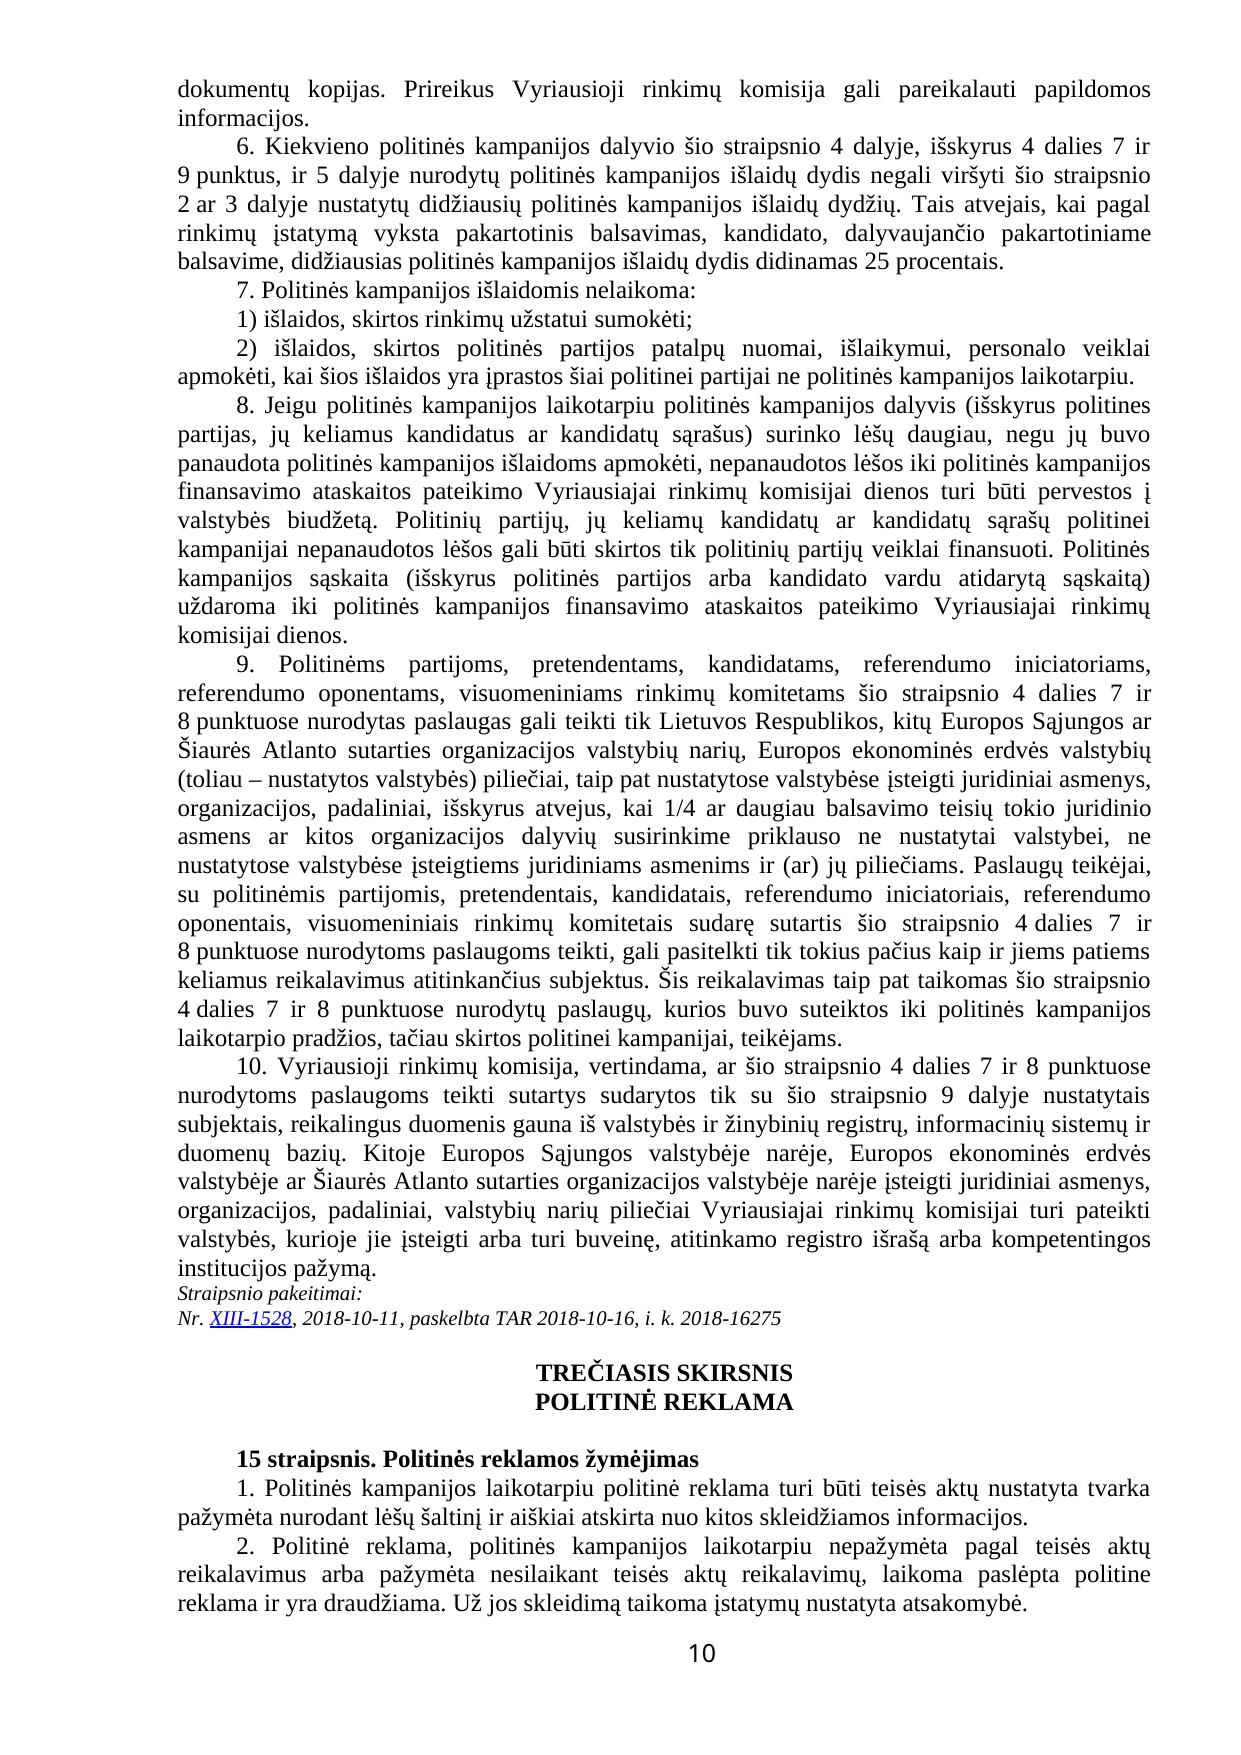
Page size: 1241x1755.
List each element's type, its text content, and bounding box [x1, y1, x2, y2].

text 10. Vyriausioji rinkimų komisija, vertindama, ar šio straipsnio 4 dalies 7 ir 8 punktuose nurodytoms paslaugoms teikti sutartys sudarytos tik su šio straipsnio 9 dalyje nustatytais subjektais, reikalingus duomenis gauna iš valstybės ir žinybinių registrų, informacinių sistemų ir duomenų bazių. Kitoje Europos Sąjungos valstybėje narėje, Europos ekonominės erdvės valstybėje ar Šiaurės Atlanto sutarties organizacijos valstybėje narėje įsteigti juridiniai asmenys, organizacijos, padaliniai, valstybių narių piliečiai Vyriausiajai rinkimų komisijai turi pateikti valstybės, kurioje jie įsteigti arba turi buveinę, atitinkamo registro išrašą arba kompetentingos institucijos pažymą. [177, 1051, 1152, 1281]
text dokumentų kopijas. Prireikus Vyriausioji rinkimų komisija gali pareikalauti papildomos informacijos. [177, 74, 1152, 131]
text Nr. XIII-1528, 2018-10-11, paskelbta TAR 2018-10-16, i. k. 2018-16275 [177, 1305, 1152, 1329]
text TREČIASIS SKIRSNIS [177, 1358, 1152, 1387]
text Straipsnio pakeitimai: [177, 1281, 1152, 1305]
text 6. Kiekvieno politinės kampanijos dalyvio šio straipsnio 4 dalyje, išskyrus 4 dalies 7 ir 9 punktus, ir 5 dalyje nurodytų politinės kampanijos išlaidų dydis negali viršyti šio straipsnio 2 ar 3 dalyje nustatytų didžiausių politinės kampanijos išlaidų dydžių. Tais atvejais, kai pagal rinkimų įstatymą vyksta pakartotinis balsavimas, kandidato, dalyvaujančio pakartotiniame balsavime, didžiausias politinės kampanijos išlaidų dydis didinamas 25 procentais. [177, 131, 1152, 275]
text 7. Politinės kampanijos išlaidomis nelaikoma: [177, 275, 1152, 304]
text 15 straipsnis. Politinės reklamos žymėjimas [177, 1444, 1152, 1473]
text 8. Jeigu politinės kampanijos laikotarpiu politinės kampanijos dalyvis (išskyrus politines partijas, jų keliamus kandidatus ar kandidatų sąrašus) surinko lėšų daugiau, negu jų buvo panaudota politinės kampanijos išlaidoms apmokėti, nepanaudotos lėšos iki politinės kampanijos finansavimo ataskaitos pateikimo Vyriausiajai rinkimų komisijai dienos turi būti pervestos į valstybės biudžetą. Politinių partijų, jų keliamų kandidatų ar kandidatų sąrašų politinei kampanijai nepanaudotos lėšos gali būti skirtos tik politinių partijų veiklai finansuoti. Politinės kampanijos sąskaita (išskyrus politinės partijos arba kandidato vardu atidarytą sąskaitą) uždaroma iki politinės kampanijos finansavimo ataskaitos pateikimo Vyriausiajai rinkimų komisijai dienos. [177, 390, 1152, 649]
text 2. Politinė reklama, politinės kampanijos laikotarpiu nepažymėta pagal teisės aktų reikalavimus arba pažymėta nesilaikant teisės aktų reikalavimų, laikoma paslėpta politine reklama ir yra draudžiama. Už jos skleidimą taikoma įstatymų nustatyta atsakomybė. [177, 1531, 1152, 1617]
text 2) išlaidos, skirtos politinės partijos patalpų nuomai, išlaikymui, personalo veiklai apmokėti, kai šios išlaidos yra įprastos šiai politinei partijai ne politinės kampanijos laikotarpiu. [177, 333, 1152, 390]
text 1. Politinės kampanijos laikotarpiu politinė reklama turi būti teisės aktų nustatyta tvarka pažymėta nurodant lėšų šaltinį ir aiškiai atskirta nuo kitos skleidžiamos informacijos. [177, 1473, 1152, 1531]
text POLITINĖ REKLAMA [177, 1387, 1152, 1416]
text 9. Politinėms partijoms, pretendentams, kandidatams, referendumo iniciatoriams, referendumo oponentams, visuomeniniams rinkimų komitetams šio straipsnio 4 dalies 7 ir 8 punktuose nurodytas paslaugas gali teikti tik Lietuvos Respublikos, kitų Europos Sąjungos ar Šiaurės Atlanto sutarties organizacijos valstybių narių, Europos ekonominės erdvės valstybių (toliau – nustatytos valstybės) piliečiai, taip pat nustatytose valstybėse įsteigti juridiniai asmenys, organizacijos, padaliniai, išskyrus atvejus, kai 1/4 ar daugiau balsavimo teisių tokio juridinio asmens ar kitos organizacijos dalyvių susirinkime priklauso ne nustatytai valstybei, ne nustatytose valstybėse įsteigtiems juridiniams asmenims ir (ar) jų piliečiams. Paslaugų teikėjai, su politinėmis partijomis, pretendentais, kandidatais, referendumo iniciatoriais, referendumo oponentais, visuomeniniais rinkimų komitetais sudarę sutartis šio straipsnio 4 dalies 7 ir 8 punktuose nurodytoms paslaugoms teikti, gali pasitelkti tik tokius pačius kaip ir jiems patiems keliamus reikalavimus atitinkančius subjektus. Šis reikalavimas taip pat taikomas šio straipsnio 4 dalies 7 ir 8 punktuose nurodytų paslaugų, kurios buvo suteiktos iki politinės kampanijos laikotarpio pradžios, tačiau skirtos politinei kampanijai, teikėjams. [177, 649, 1152, 1051]
text 1) išlaidos, skirtos rinkimų užstatui sumokėti; [177, 304, 1152, 333]
